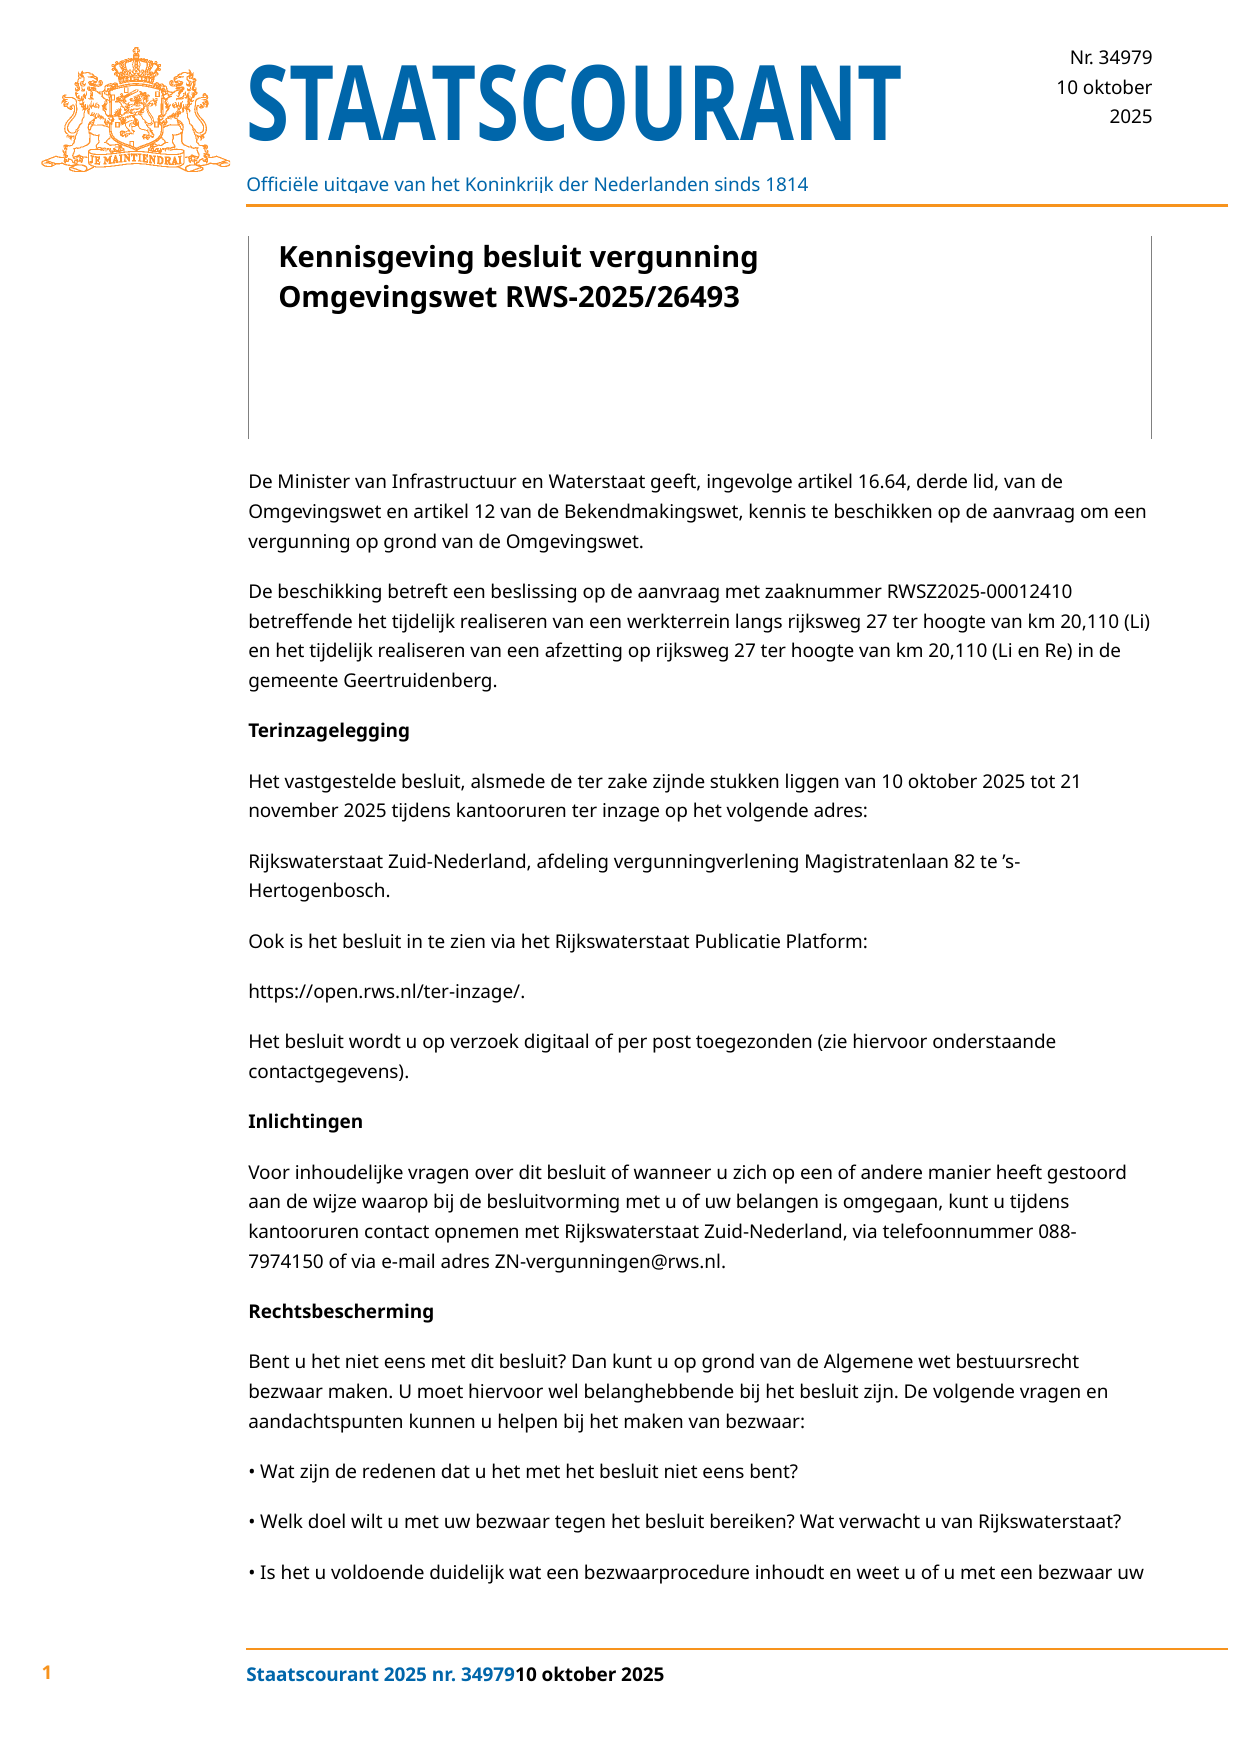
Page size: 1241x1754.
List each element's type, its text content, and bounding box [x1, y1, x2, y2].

text • Wat zijn de redenen dat u het met het besluit niet eens bent? [248, 1458, 1152, 1484]
text Inlichtingen [248, 1109, 1152, 1134]
picture [41, 47, 231, 172]
table_header [1090, 236, 1151, 413]
text Ook is het besluit in te zien via het Rijkswaterstaat Publicatie Platform: [248, 928, 1152, 953]
table_header Kennisgeving besluit vergunning Omgevingswet RWS-2025/26493 [249, 236, 850, 439]
text https://open.rws.nl/ter-inzage/. [248, 978, 1152, 1004]
text Het vastgestelde besluit, alsmede de ter zake zijnde stukken liggen van 10 oktober 2025 tot 21 november 2025 tijdens kantooruren ter inzage op het volgende adres: [248, 768, 1152, 823]
text • Is het u voldoende duidelijk wat een bezwaarprocedure inhoudt en weet u of u met een bezwaar uw [248, 1559, 1152, 1585]
text De Minister van Infrastructuur en Waterstaat geeft, ingevolge artikel 16.64, derde lid, van de Omgevingswet en artikel 12 van de Bekendmakingswet, kennis te beschikken op de aanvraag om een vergunning op grond van de Omgevingswet. [248, 469, 1152, 553]
text Het besluit wordt u op verzoek digitaal of per post toegezonden (zie hiervoor onderstaande contactgegevens). [248, 1029, 1152, 1084]
text Terinzagelegging [248, 717, 1152, 743]
table_header [850, 414, 1151, 439]
text Rechtsbescherming [248, 1298, 1152, 1324]
picture [912, 236, 1090, 414]
table_header [850, 236, 912, 413]
text Rijkswaterstaat Zuid-Nederland, afdeling vergunningverlening Magistratenlaan 82 te ’s-Hertogenbosch. [248, 848, 1152, 903]
text De beschikking betreft een beslissing op de aanvraag met zaaknummer RWSZ2025-00012410 betreffende het tijdelijk realiseren van een werkterrein langs rijksweg 27 ter hoogte van km 20,110 (Li) en het tijdelijk realiseren van een afzetting op rijksweg 27 ter hoogte van km 20,110 (Li en Re) in de gemeente Geertruidenberg. [248, 578, 1152, 693]
text Bent u het niet eens met dit besluit? Dan kunt u op grond van de Algemene wet bestuursrecht bezwaar maken. U moet hiervoor wel belanghebbende bij het besluit zijn. De volgende vragen en aandachtspunten kunnen u helpen bij het maken van bezwaar: [248, 1349, 1152, 1433]
text • Welk doel wilt u met uw bezwaar tegen het besluit bereiken? Wat verwacht u van Rijkswaterstaat? [248, 1509, 1152, 1534]
text Voor inhoudelijke vragen over dit besluit of wanneer u zich op een of andere manier heeft gestoord aan de wijze waarop bij de besluitvorming met u of uw belangen is omgegaan, kunt u tijdens kantooruren contact opnemen met Rijkswaterstaat Zuid-Nederland, via telefoonnummer 088-7974150 of via e-mail adres ZN-vergunningen@rws.nl. [248, 1159, 1152, 1273]
